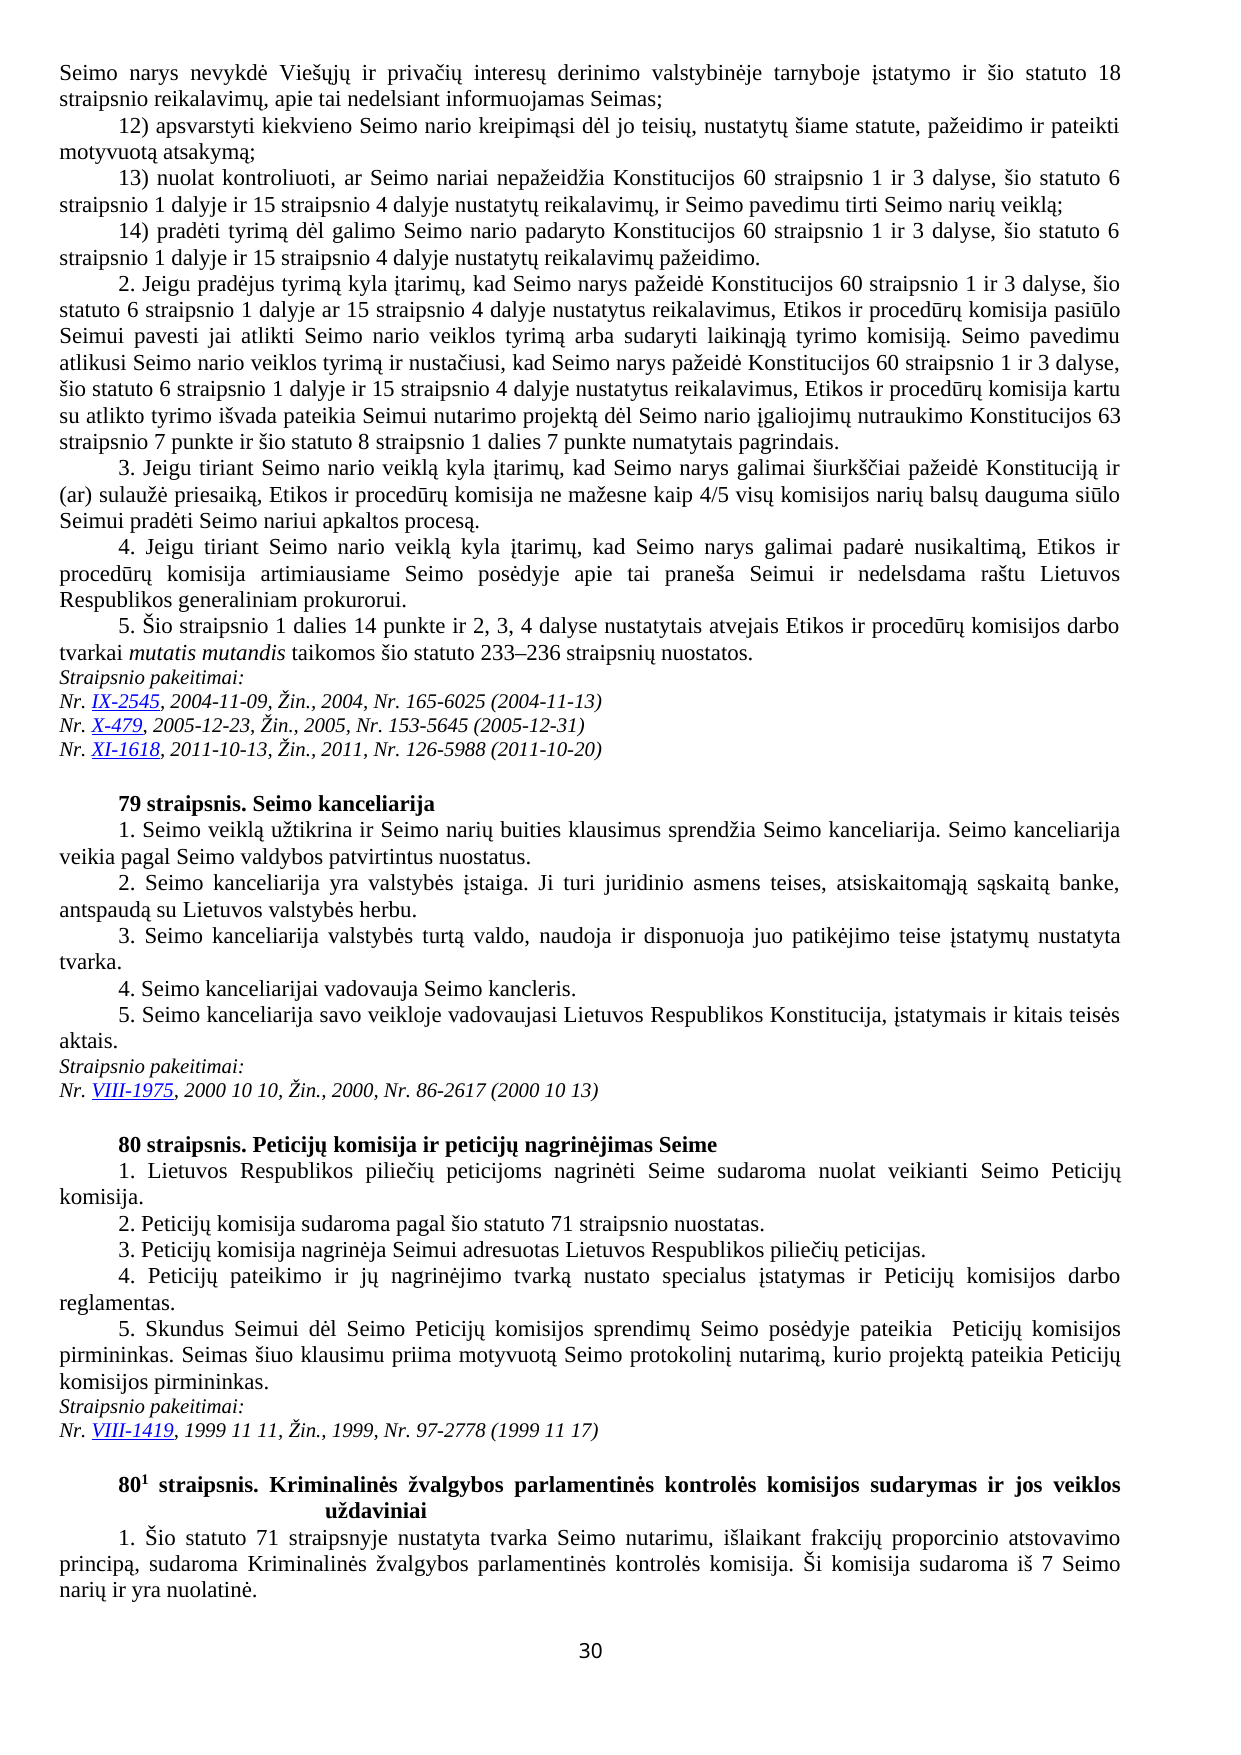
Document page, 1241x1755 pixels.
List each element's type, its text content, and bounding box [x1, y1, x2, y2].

text 80 straipsnis. Peticijų komisija ir peticijų nagrinėjimas Seime [59, 1131, 1122, 1157]
text 1. Lietuvos Respublikos piliečių peticijoms nagrinėti Seime sudaroma nuolat veikianti Seimo Peticijų komisija. [59, 1157, 1122, 1210]
text 1. Seimo veiklą užtikrina ir Seimo narių buities klausimus sprendžia Seimo kanceliarija. Seimo kanceliarija veikia pagal Seimo valdybos patvirtintus nuostatus. [59, 817, 1122, 869]
text 79 straipsnis. Seimo kanceliarija [59, 790, 1122, 817]
text 4. Seimo kanceliarijai vadovauja Seimo kancleris. [59, 975, 1122, 1001]
text Straipsnio pakeitimai: [59, 665, 1122, 689]
text 3. Jeigu tiriant Seimo nario veiklą kyla įtarimų, kad Seimo narys galimai šiurkščiai pažeidė Konstituciją ir (ar) sulaužė priesaiką, Etikos ir procedūrų komisija ne mažesne kaip 4/5 visų komisijos narių balsų dauguma siūlo Seimui pradėti Seimo nariui apkaltos procesą. [59, 454, 1122, 533]
text 1. Šio statuto 71 straipsnyje nustatyta tvarka Seimo nutarimu, išlaikant frakcijų proporcinio atstovavimo principą, sudaroma Kriminalinės žvalgybos parlamentinės kontrolės komisija. Ši komisija sudaroma iš 7 Seimo narių ir yra nuolatinė. [59, 1524, 1122, 1603]
text 5. Skundus Seimui dėl Seimo Peticijų komisijos sprendimų Seimo posėdyje pateikia Peticijų komisijos pirmininkas. Seimas šiuo klausimu priima motyvuotą Seimo protokolinį nutarimą, kurio projektą pateikia Peticijų komisijos pirmininkas. [59, 1315, 1122, 1394]
text 12) apsvarstyti kiekvieno Seimo nario kreipimąsi dėl jo teisių, nustatytų šiame statute, pažeidimo ir pateikti motyvuotą atsakymą; [59, 112, 1122, 164]
text Seimo narys nevykdė Viešųjų ir privačių interesų derinimo valstybinėje tarnyboje įstatymo ir šio statuto 18 straipsnio reikalavimų, apie tai nedelsiant informuojamas Seimas; [59, 59, 1122, 112]
text Nr. IX-2545, 2004-11-09, Žin., 2004, Nr. 165-6025 (2004-11-13) [59, 689, 1122, 713]
text 3. Peticijų komisija nagrinėja Seimui adresuotas Lietuvos Respublikos piliečių peticijas. [59, 1236, 1122, 1262]
text 13) nuolat kontroliuoti, ar Seimo nariai nepažeidžia Konstitucijos 60 straipsnio 1 ir 3 dalyse, šio statuto 6 straipsnio 1 dalyje ir 15 straipsnio 4 dalyje nustatytų reikalavimų, ir Seimo pavedimu tirti Seimo narių veiklą; [59, 164, 1122, 217]
text Nr. X-479, 2005-12-23, Žin., 2005, Nr. 153-5645 (2005-12-31) [59, 713, 1122, 737]
text Straipsnio pakeitimai: [59, 1394, 1122, 1418]
text Nr. XI-1618, 2011-10-13, Žin., 2011, Nr. 126-5988 (2011-10-20) [59, 737, 1122, 761]
text 5. Seimo kanceliarija savo veikloje vadovaujasi Lietuvos Respublikos Konstitucija, įstatymais ir kitais teisės aktais. [59, 1001, 1122, 1054]
text 5. Šio straipsnio 1 dalies 14 punkte ir 2, 3, 4 dalyse nustatytais atvejais Etikos ir procedūrų komisijos darbo tvarkai mutatis mutandis taikomos šio statuto 233–236 straipsnių nuostatos. [59, 612, 1122, 665]
text Nr. VIII-1975, 2000 10 10, Žin., 2000, Nr. 86-2617 (2000 10 13) [59, 1078, 1122, 1102]
text Nr. VIII-1419, 1999 11 11, Žin., 1999, Nr. 97-2778 (1999 11 17) [59, 1418, 1122, 1442]
text 4. Peticijų pateikimo ir jų nagrinėjimo tvarką nustato specialus įstatymas ir Peticijų komisijos darbo reglamentas. [59, 1262, 1122, 1315]
text Straipsnio pakeitimai: [59, 1054, 1122, 1078]
text 3. Seimo kanceliarija valstybės turtą valdo, naudoja ir disponuoja juo patikėjimo teise įstatymų nustatyta tvarka. [59, 922, 1122, 975]
text 2. Peticijų komisija sudaroma pagal šio statuto 71 straipsnio nuostatas. [59, 1210, 1122, 1236]
text 4. Jeigu tiriant Seimo nario veiklą kyla įtarimų, kad Seimo narys galimai padarė nusikaltimą, Etikos ir procedūrų komisija artimiausiame Seimo posėdyje apie tai praneša Seimui ir nedelsdama raštu Lietuvos Respublikos generaliniam prokurorui. [59, 533, 1122, 612]
text 2. Jeigu pradėjus tyrimą kyla įtarimų, kad Seimo narys pažeidė Konstitucijos 60 straipsnio 1 ir 3 dalyse, šio statuto 6 straipsnio 1 dalyje ar 15 straipsnio 4 dalyje nustatytus reikalavimus, Etikos ir procedūrų komisija pasiūlo Seimui pavesti jai atlikti Seimo nario veiklos tyrimą arba sudaryti laikinąją tyrimo komisiją. Seimo pavedimu atlikusi Seimo nario veiklos tyrimą ir nustačiusi, kad Seimo narys pažeidė Konstitucijos 60 straipsnio 1 ir 3 dalyse, šio statuto 6 straipsnio 1 dalyje ir 15 straipsnio 4 dalyje nustatytus reikalavimus, Etikos ir procedūrų komisija kartu su atlikto tyrimo išvada pateikia Seimui nutarimo projektą dėl Seimo nario įgaliojimų nutraukimo Konstitucijos 63 straipsnio 7 punkte ir šio statuto 8 straipsnio 1 dalies 7 punkte numatytais pagrindais. [59, 270, 1122, 454]
text 2. Seimo kanceliarija yra valstybės įstaiga. Ji turi juridinio asmens teises, atsiskaitomąją sąskaitą banke, antspaudą su Lietuvos valstybės herbu. [59, 869, 1122, 922]
text 14) pradėti tyrimą dėl galimo Seimo nario padaryto Konstitucijos 60 straipsnio 1 ir 3 dalyse, šio statuto 6 straipsnio 1 dalyje ir 15 straipsnio 4 dalyje nustatytų reikalavimų pažeidimo. [59, 217, 1122, 270]
text 801 straipsnis. Kriminalinės žvalgybos parlamentinės kontrolės komisijos sudarymas ir jos veiklos uždaviniai [118, 1471, 1122, 1524]
